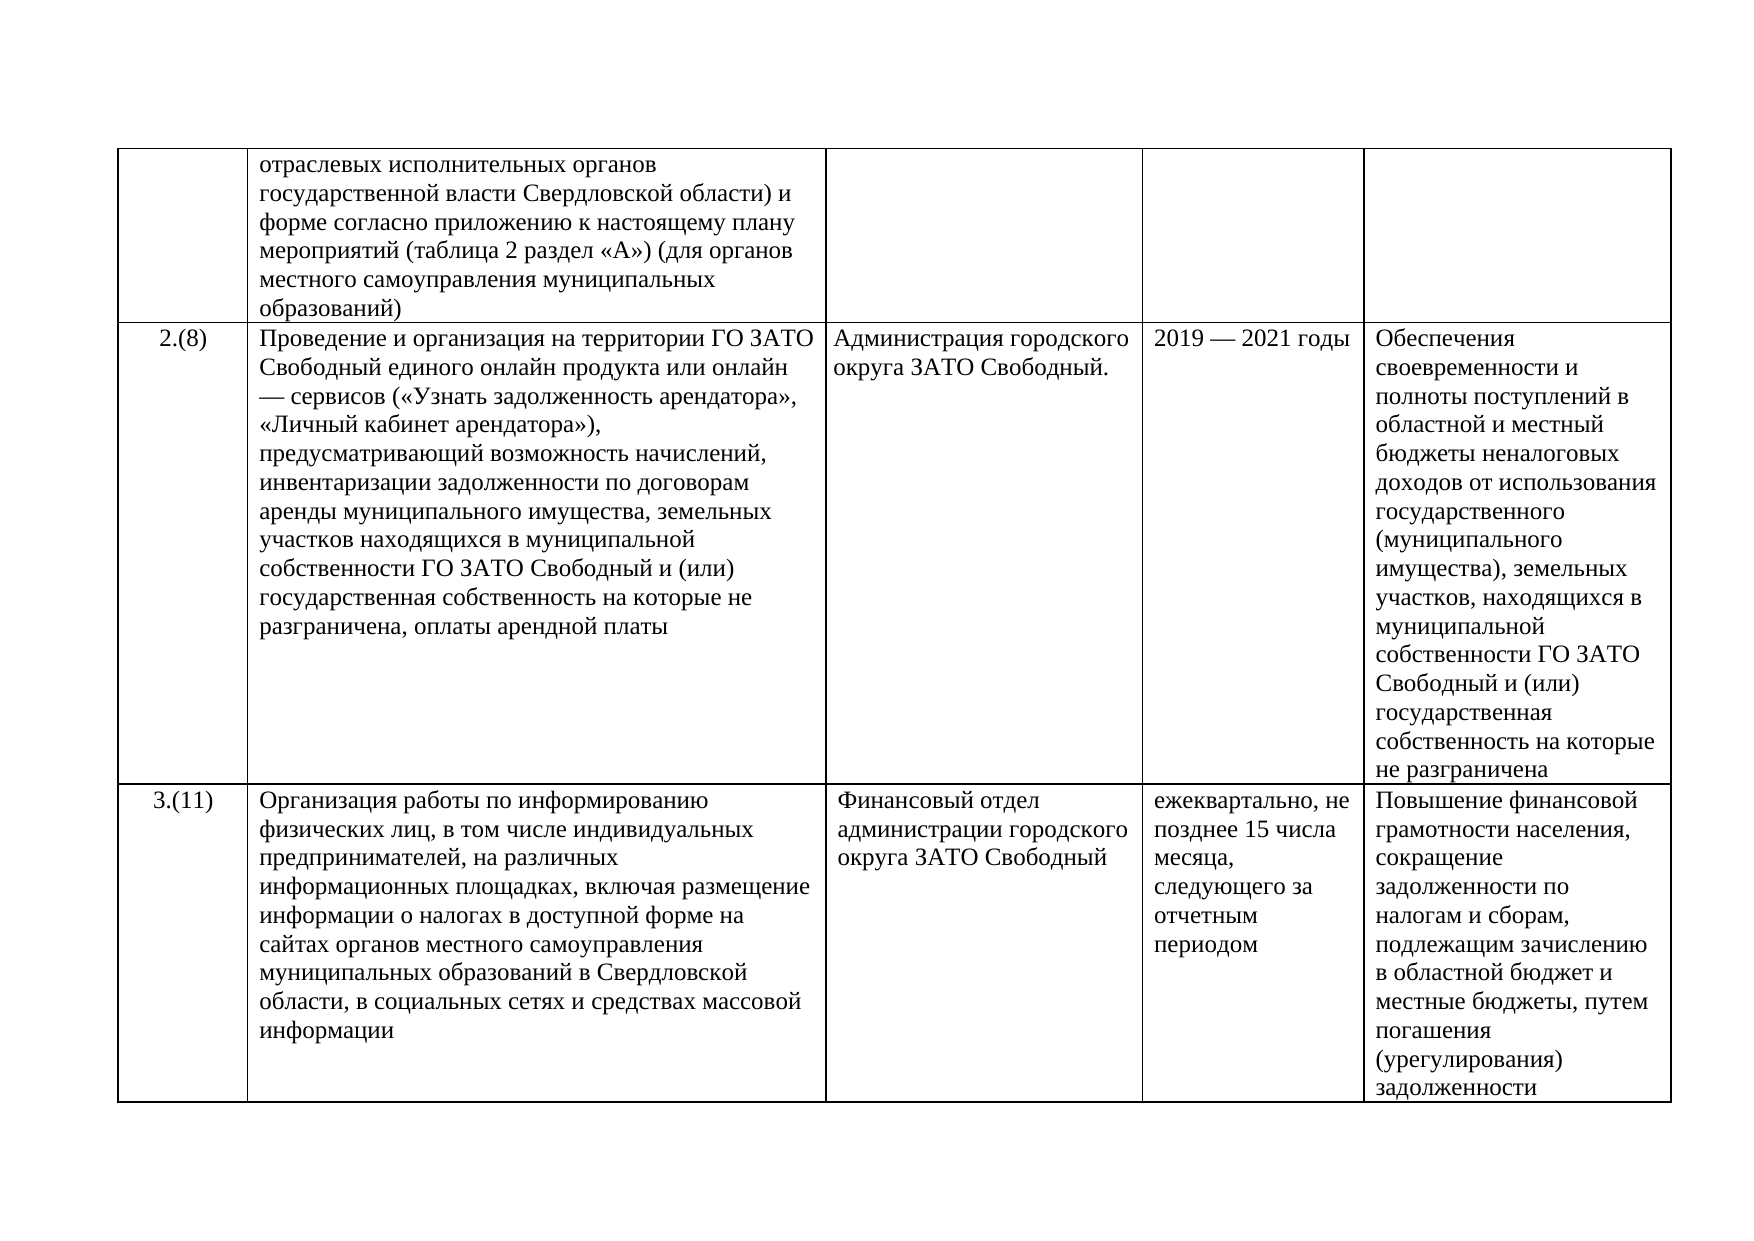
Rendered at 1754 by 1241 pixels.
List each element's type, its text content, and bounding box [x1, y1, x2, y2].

table_cell [1143, 149, 1363, 322]
table_cell отраслевых исполнительных органов государственной власти Свердловской области) и форме согласно приложению к настоящему плану мероприятий (таблица 2 раздел «А») (для органов местного самоуправления муниципальных образований) [248, 149, 825, 322]
table_cell Администрация городского округа ЗАТО Свободный. [827, 323, 1142, 783]
table_cell Проведение и организация на территории ГО ЗАТО Свободный единого онлайн продукта или онлайн — сервисов («Узнать задолженность арендатора», «Личный кабинет арендатора»), предусматривающий возможность начислений, инвентаризации задолженности по договорам аренды муниципального имущества, земельных участков находящихся в муниципальной собственности ГО ЗАТО Свободный и (или) государственная собственность на которые не разграничена, оплаты арендной платы [248, 323, 825, 783]
table_cell Финансовый отдел администрации городского округа ЗАТО Свободный [827, 785, 1142, 1101]
table_cell [827, 149, 1142, 322]
table_cell 2019 — 2021 годы [1143, 323, 1363, 783]
table_cell (8) [119, 323, 247, 783]
table_cell Обеспечения своевременности и полноты поступлений в областной и местный бюджеты неналоговых доходов от использования государственного (муниципального имущества), земельных участков, находящихся в муниципальной собственности ГО ЗАТО Свободный и (или) государственная собственность на которые не разграничена [1365, 323, 1670, 783]
table_cell [1365, 149, 1670, 322]
table_cell Повышение финансовой грамотности населения, сокращение задолженности по налогам и сборам, подлежащим зачислению в областной бюджет и местные бюджеты, путем погашения (урегулирования) задолженности [1365, 785, 1670, 1101]
table_cell [119, 149, 247, 322]
table_cell ежеквартально, не позднее 15 числа месяца, следующего за отчетным периодом [1143, 785, 1363, 1101]
table_cell Организация работы по информированию физических лиц, в том числе индивидуальных предпринимателей, на различных информационных площадках, включая размещение информации о налогах в доступной форме на сайтах органов местного самоуправления муниципальных образований в Свердловской области, в социальных сетях и средствах массовой информации [248, 785, 825, 1101]
table_cell (11) [119, 785, 247, 1101]
